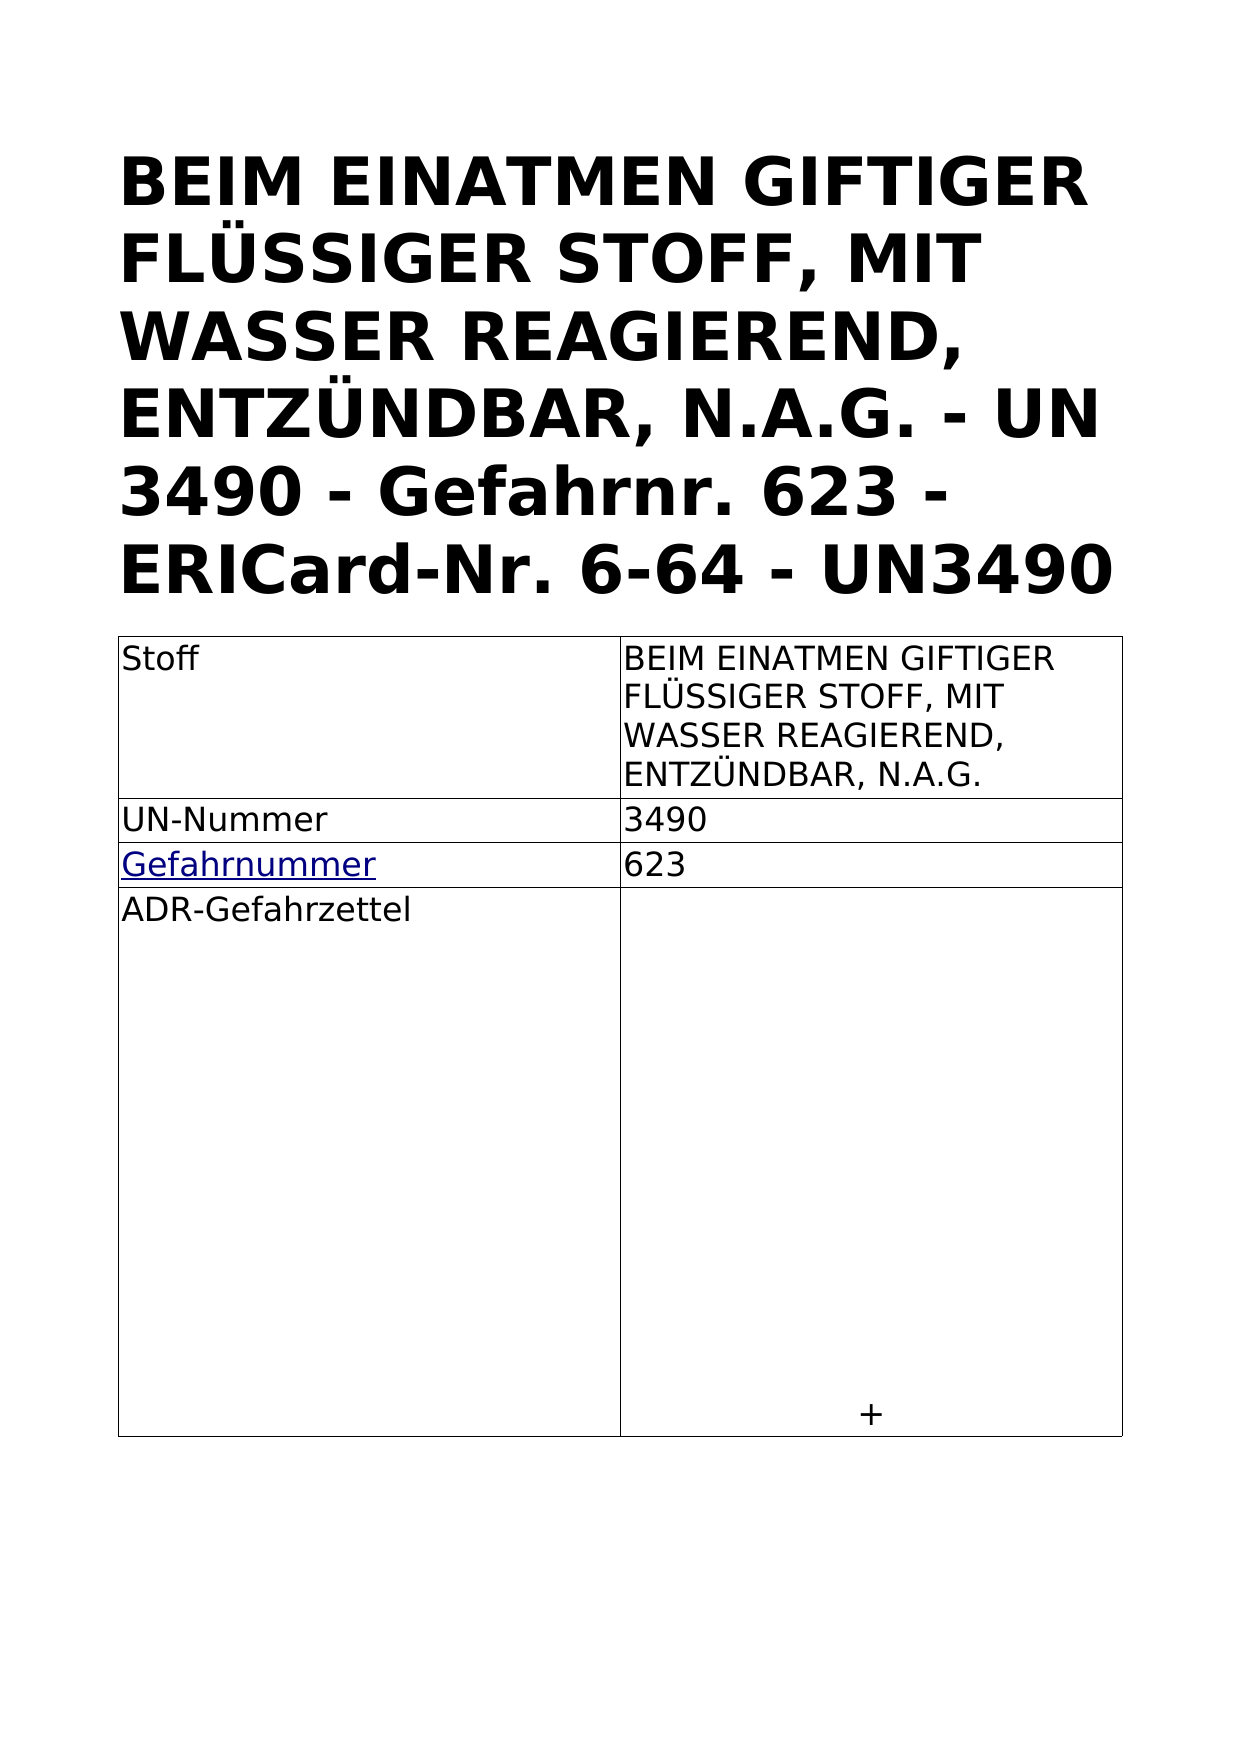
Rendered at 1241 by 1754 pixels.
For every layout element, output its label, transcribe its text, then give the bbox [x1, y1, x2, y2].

table_cell Gefahrnummer [119, 843, 620, 887]
subtitle BEIM EINATMEN GIFTIGER FLÜSSIGER STOFF, MIT WASSER REAGIEREND, ENTZÜNDBAR, N.A.G. - UN 3490 - Gefahrnr. 623 - ERICard-Nr. 6-64 - UN3490 [118, 143, 1122, 609]
table_cell + [621, 888, 1122, 1436]
table_cell ADR-Gefahrzettel [119, 888, 620, 1436]
table_cell 623 [621, 843, 1122, 887]
table_cell UN-Nummer [119, 799, 620, 842]
table_cell 3490 [621, 799, 1122, 842]
table_header BEIM EINATMEN GIFTIGER FLÜSSIGER STOFF, MIT WASSER REAGIEREND, ENTZÜNDBAR, N.A.G. [621, 637, 1122, 797]
table_header Stoff [119, 637, 620, 797]
